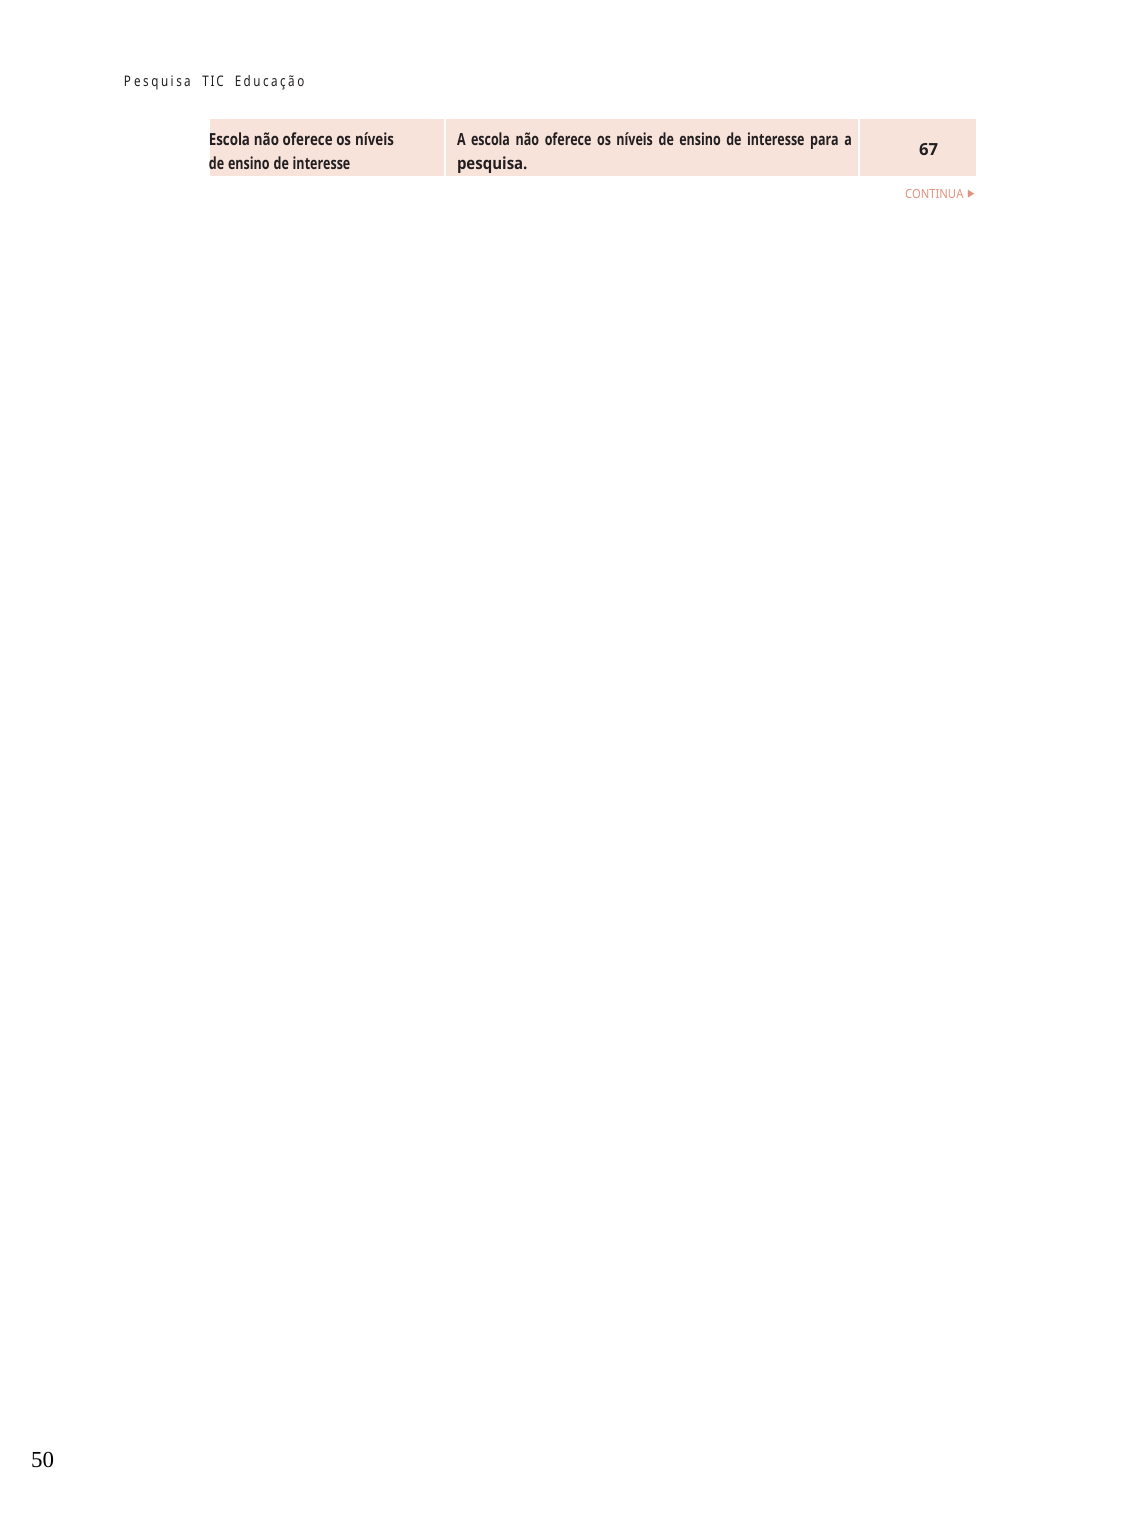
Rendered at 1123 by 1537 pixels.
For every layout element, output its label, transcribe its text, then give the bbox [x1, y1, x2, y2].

table_cell A escola não oferece os níveis de ensino de interesse para a pesquisa. [446, 119, 858, 176]
text CONTINUA ⯈ [48, 185, 976, 202]
table_cell Escola não oferece os níveis de ensino de interesse [210, 119, 444, 176]
table_cell 67 [860, 119, 976, 176]
